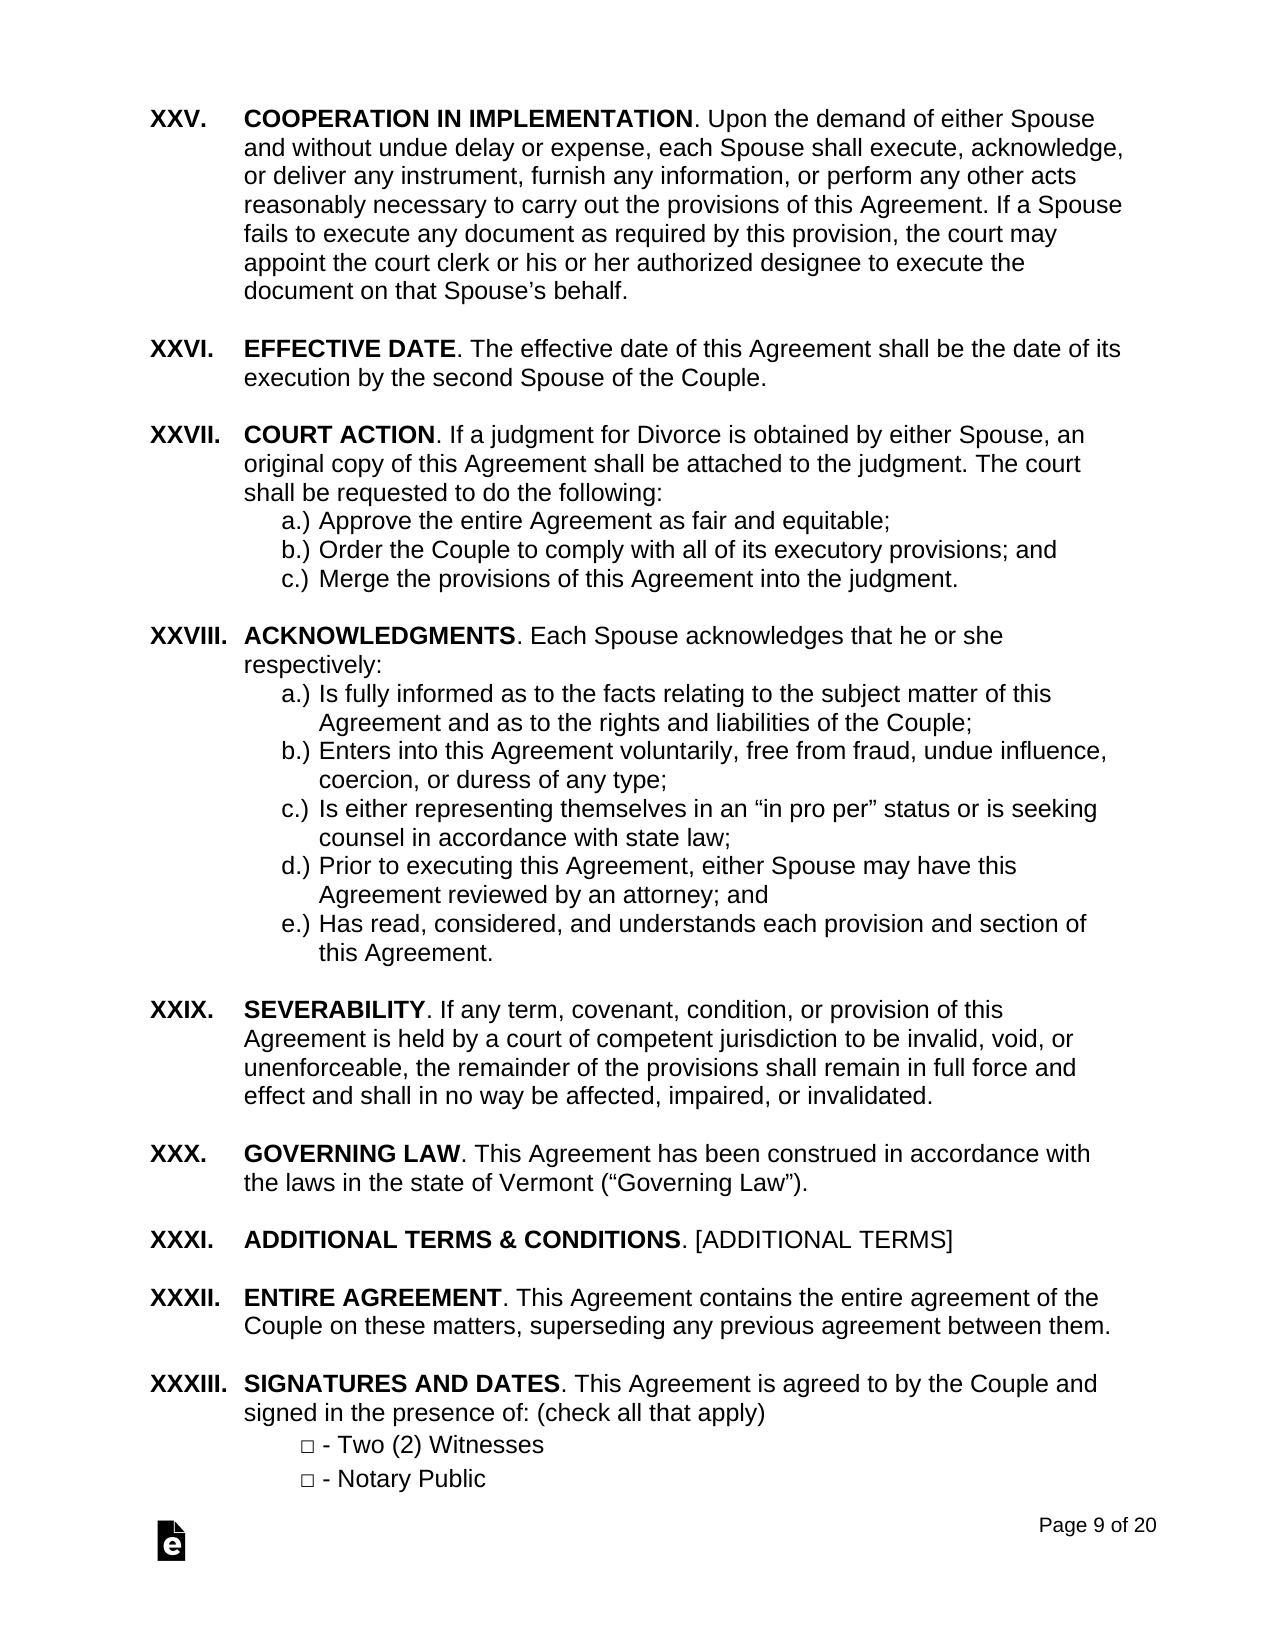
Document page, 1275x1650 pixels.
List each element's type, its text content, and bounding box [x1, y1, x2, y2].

list Enters into this Agreement voluntarily, free from fraud, undue influence, coercion, or duress of any type; [281, 736, 1125, 794]
list COURT ACTION. If a judgment for Divorce is obtained by either Spouse, an original copy of this Agreement shall be attached to the judgment. The court shall be requested to do the following: [150, 420, 1125, 506]
list SEVERABILITY. If any term, covenant, condition, or provision of this Agreement is held by a court of competent jurisdiction to be invalid, void, or unenforceable, the remainder of the provisions shall remain in full force and effect and shall in no way be affected, impaired, or invalidated. [150, 995, 1125, 1110]
list SIGNATURES AND DATES. This Agreement is agreed to by the Couple and signed in the presence of: (check all that apply) [150, 1369, 1125, 1426]
list ENTIRE AGREEMENT. This Agreement contains the entire agreement of the Couple on these matters, superseding any previous agreement between them. [150, 1282, 1125, 1340]
list Prior to executing this Agreement, either Spouse may have this Agreement reviewed by an attorney; and [281, 851, 1125, 909]
list COOPERATION IN IMPLEMENTATION. Upon the demand of either Spouse and without undue delay or expense, each Spouse shall execute, acknowledge, or deliver any instrument, furnish any information, or perform any other acts reasonably necessary to carry out the provisions of this Agreement. If a Spouse fails to execute any document as required by this provision, the court may appoint the court clerk or his or her authorized designee to execute the document on that Spouse’s behalf. [150, 104, 1125, 305]
list ADDITIONAL TERMS & CONDITIONS. [ADDITIONAL TERMS] [150, 1225, 1125, 1254]
list Approve the entire Agreement as fair and equitable; [281, 506, 1125, 535]
list Order the Couple to comply with all of its executory provisions; and [281, 535, 1125, 564]
list EFFECTIVE DATE. The effective date of this Agreement shall be the date of its execution by the second Spouse of the Couple. [150, 334, 1125, 391]
list ACKNOWLEDGMENTS. Each Spouse acknowledges that he or she respectively: [150, 621, 1125, 679]
list Has read, considered, and understands each provision and section of this Agreement. [281, 909, 1125, 966]
list Is either representing themselves in an “in pro per” status or is seeking counsel in accordance with state law; [281, 794, 1125, 851]
list Merge the provisions of this Agreement into the judgment. [281, 564, 1125, 592]
list GOVERNING LAW. This Agreement has been construed in accordance with the laws in the state of Vermont (“Governing Law”). [150, 1139, 1125, 1196]
list Is fully informed as to the facts relating to the subject matter of this Agreement and as to the rights and liabilities of the Couple; [281, 679, 1125, 736]
text ☐ - Two (2) Witnesses [300, 1426, 1125, 1460]
text ☐ - Notary Public [300, 1460, 1125, 1494]
